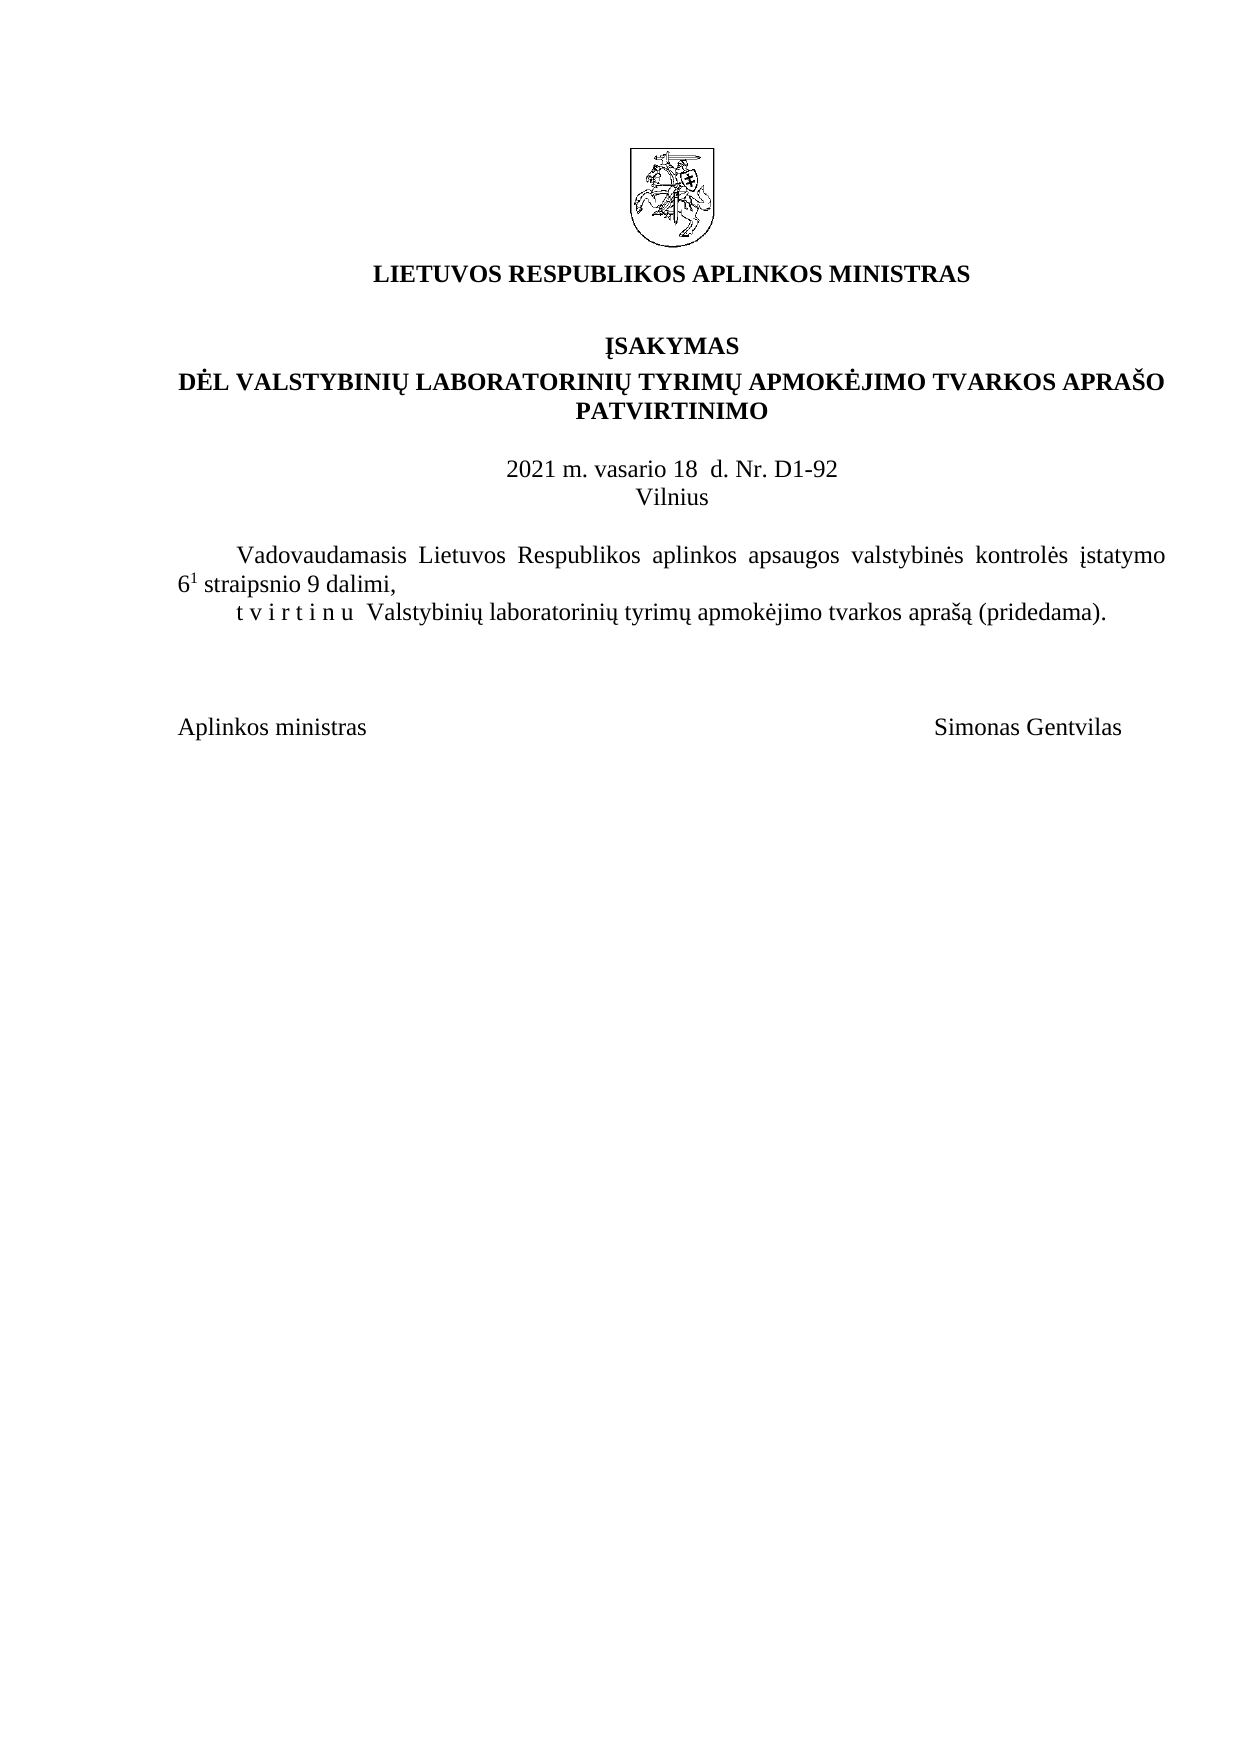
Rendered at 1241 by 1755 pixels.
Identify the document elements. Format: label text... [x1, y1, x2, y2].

text 2021 m. vasario 18 d. Nr. D1-92 [177, 454, 1167, 482]
text LIETUVOS RESPUBLIKOS APLINKOS MINISTRAS [177, 259, 1167, 288]
text Aplinkos ministras Simonas Gentvilas [177, 712, 1167, 741]
text Vilnius [177, 482, 1167, 511]
text tvirtinu Valstybinių laboratorinių tyrimų apmokėjimo tvarkos aprašą (pridedama). [177, 597, 1167, 626]
text ĮSAKYMAS [177, 331, 1167, 360]
text Vadovaudamasis Lietuvos Respublikos aplinkos apsaugos valstybinės kontrolės įstatymo 61 straipsnio 9 dalimi, [177, 540, 1167, 597]
text DĖL VALSTYBINIŲ LABORATORINIŲ TYRIMŲ APMOKĖJIMO TVARKOS APRAŠO PATVIRTINIMO [177, 367, 1167, 425]
